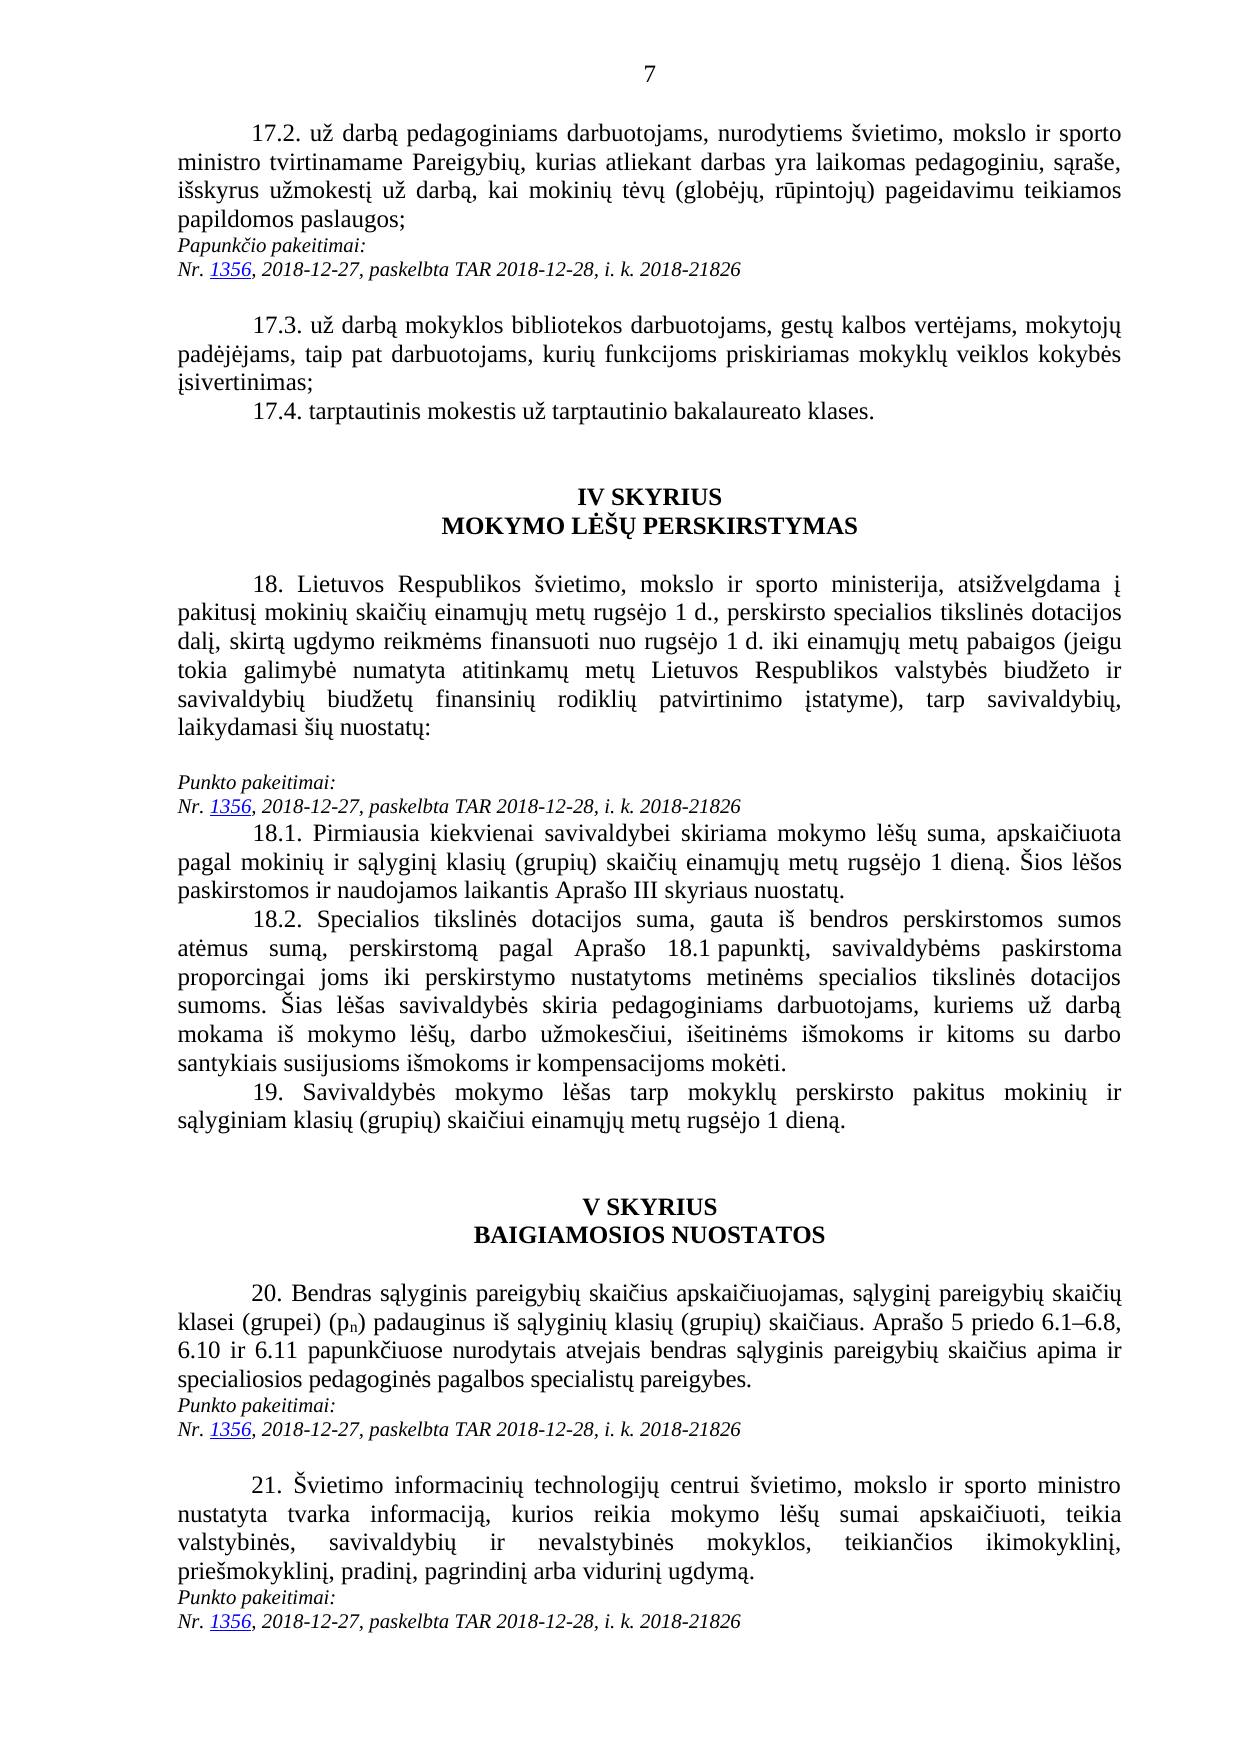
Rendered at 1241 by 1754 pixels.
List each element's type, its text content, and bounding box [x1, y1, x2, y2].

text MOKYMO LĖŠŲ PERSKIRSTYMAS [177, 511, 1122, 540]
text Punkto pakeitimai: [177, 1393, 1122, 1417]
text Nr. 1356, 2018-12-27, paskelbta TAR 2018-12-28, i. k. 2018-21826 [177, 794, 1122, 818]
text 17.2. už darbą pedagoginiams darbuotojams, nurodytiems švietimo, mokslo ir sporto ministro tvirtinamame Pareigybių, kurias atliekant darbas yra laikomas pedagoginiu, sąraše, išskyrus užmokestį už darbą, kai mokinių tėvų (globėjų, rūpintojų) pageidavimu teikiamos papildomos paslaugos; [177, 118, 1122, 233]
text 19. Savivaldybės mokymo lėšas tarp mokyklų perskirsto pakitus mokinių ir sąlyginiam klasių (grupių) skaičiui einamųjų metų rugsėjo 1 dieną. [177, 1077, 1122, 1134]
text Papunkčio pakeitimai: [177, 233, 1122, 257]
text Punkto pakeitimai: [177, 1585, 1122, 1609]
text V SKYRIUS [177, 1192, 1122, 1221]
text 21. Švietimo informacinių technologijų centrui švietimo, mokslo ir sporto ministro nustatyta tvarka informaciją, kurios reikia mokymo lėšų sumai apskaičiuoti, teikia valstybinės, savivaldybių ir nevalstybinės mokyklos, teikiančios ikimokyklinį, priešmokyklinį, pradinį, pagrindinį arba vidurinį ugdymą. [177, 1470, 1122, 1585]
text Nr. 1356, 2018-12-27, paskelbta TAR 2018-12-28, i. k. 2018-21826 [177, 257, 1122, 281]
text 18.1. Pirmiausia kiekvienai savivaldybei skiriama mokymo lėšų suma, apskaičiuota pagal mokinių ir sąlyginį klasių (grupių) skaičių einamųjų metų rugsėjo 1 dieną. Šios lėšos paskirstomos ir naudojamos laikantis Aprašo III skyriaus nuostatų. [177, 818, 1122, 904]
text Nr. 1356, 2018-12-27, paskelbta TAR 2018-12-28, i. k. 2018-21826 [177, 1609, 1122, 1633]
text BAIGIAMOSIOS NUOSTATOS [177, 1221, 1122, 1249]
text 20. Bendras sąlyginis pareigybių skaičius apskaičiuojamas, sąlyginį pareigybių skaičių klasei (grupei) (pn) padauginus iš sąlyginių klasių (grupių) skaičiaus. Aprašo 5 priedo 6.1–6.8, 6.10 ir 6.11 papunkčiuose nurodytais atvejais bendras sąlyginis pareigybių skaičius apima ir specialiosios pedagoginės pagalbos specialistų pareigybes. [177, 1278, 1122, 1393]
text 18.2. Specialios tikslinės dotacijos suma, gauta iš bendros perskirstomos sumos atėmus sumą, perskirstomą pagal Aprašo 18.1 papunktį, savivaldybėms paskirstoma proporcingai joms iki perskirstymo nustatytoms metinėms specialios tikslinės dotacijos sumoms. Šias lėšas savivaldybės skiria pedagoginiams darbuotojams, kuriems už darbą mokama iš mokymo lėšų, darbo užmokesčiui, išeitinėms išmokoms ir kitoms su darbo santykiais susijusioms išmokoms ir kompensacijoms mokėti. [177, 904, 1122, 1077]
text Punkto pakeitimai: [177, 770, 1122, 794]
text Nr. 1356, 2018-12-27, paskelbta TAR 2018-12-28, i. k. 2018-21826 [177, 1417, 1122, 1441]
text 17.4. tarptautinis mokestis už tarptautinio bakalaureato klases. [177, 396, 1122, 425]
text 18. Lietuvos Respublikos švietimo, mokslo ir sporto ministerija, atsižvelgdama į pakitusį mokinių skaičių einamųjų metų rugsėjo 1 d., perskirsto specialios tikslinės dotacijos dalį, skirtą ugdymo reikmėms finansuoti nuo rugsėjo 1 d. iki einamųjų metų pabaigos (jeigu tokia galimybė numatyta atitinkamų metų Lietuvos Respublikos valstybės biudžeto ir savivaldybių biudžetų finansinių rodiklių patvirtinimo įstatyme), tarp savivaldybių, laikydamasi šių nuostatų: [177, 569, 1122, 741]
text IV SKYRIUS [177, 482, 1122, 511]
text 17.3. už darbą mokyklos bibliotekos darbuotojams, gestų kalbos vertėjams, mokytojų padėjėjams, taip pat darbuotojams, kurių funkcijoms priskiriamas mokyklų veiklos kokybės įsivertinimas; [177, 310, 1122, 396]
